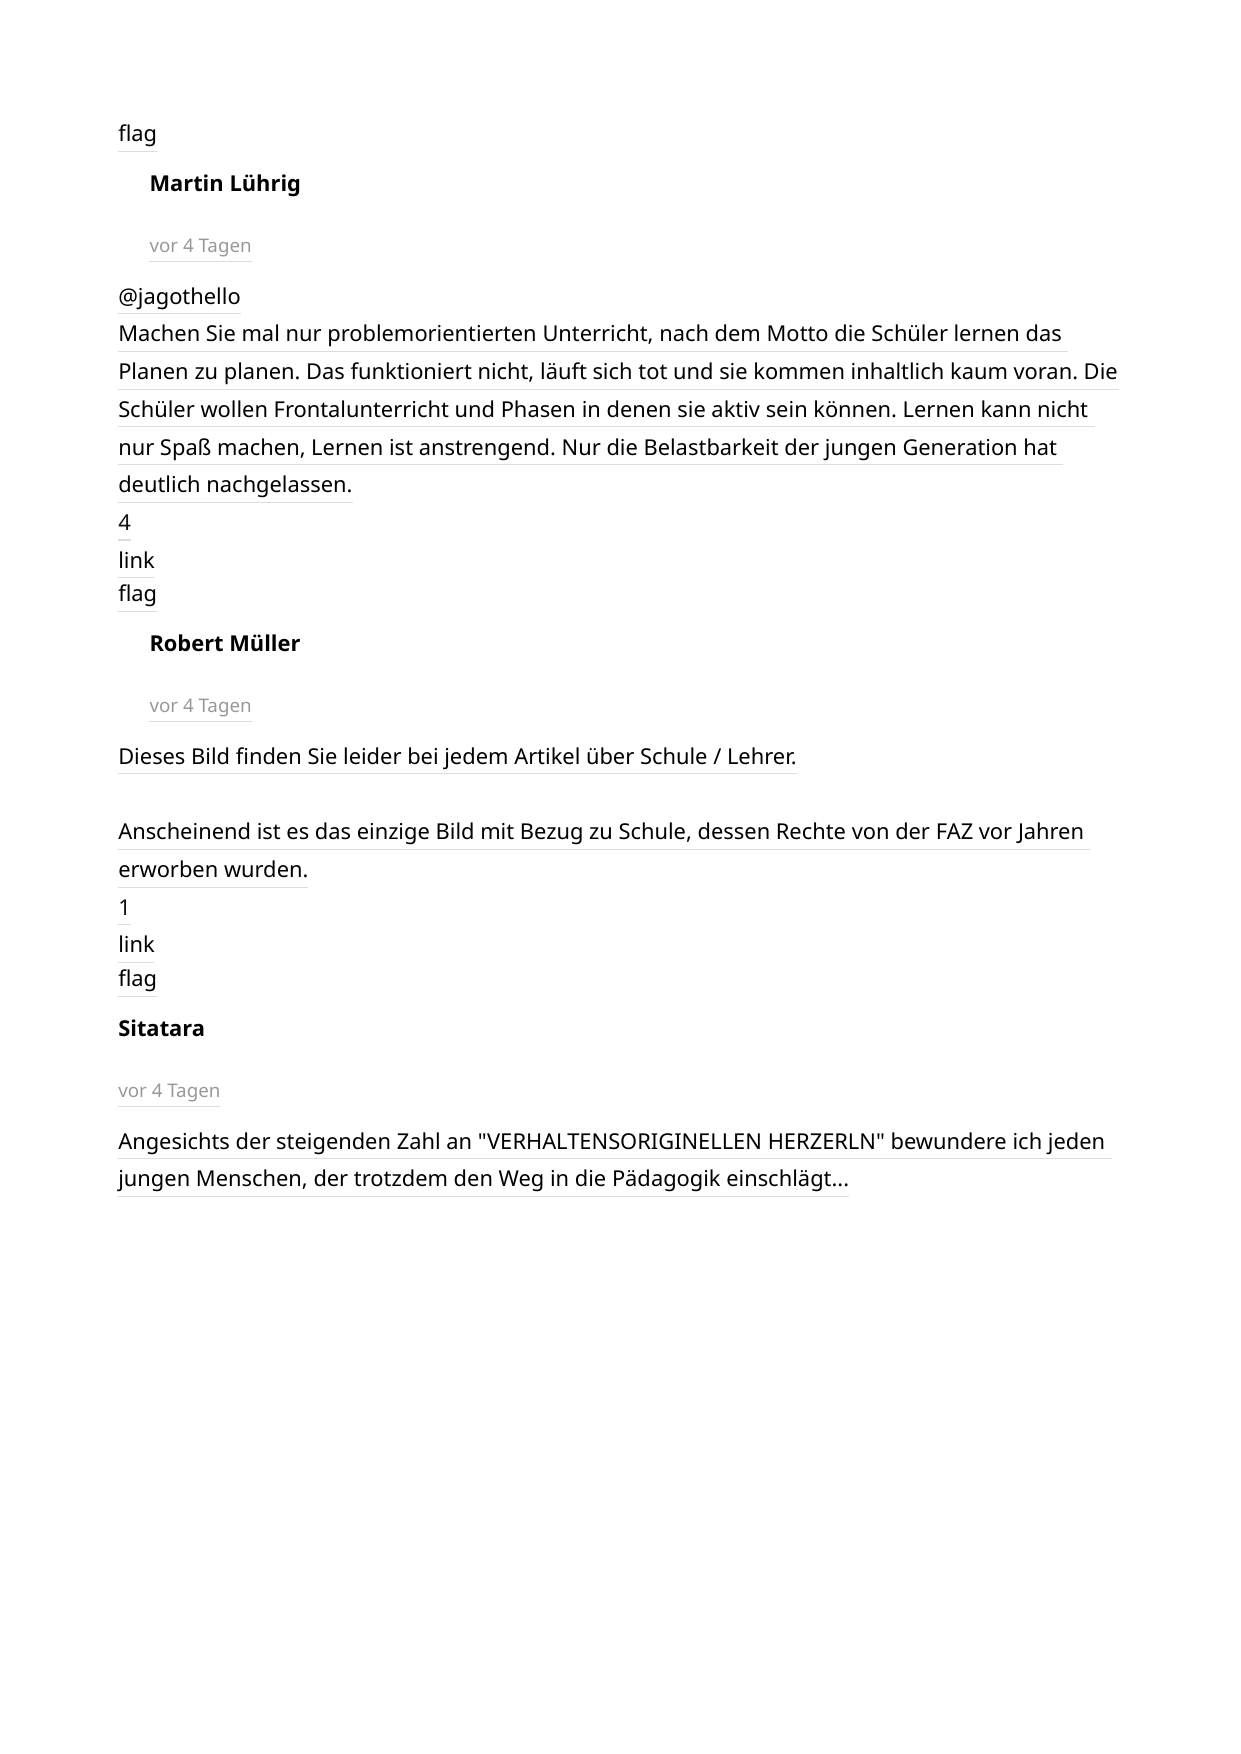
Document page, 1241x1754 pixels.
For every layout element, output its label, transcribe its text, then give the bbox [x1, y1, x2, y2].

text vor 4 Tagen [118, 1077, 1117, 1107]
text vor 4 Tagen [149, 692, 1117, 722]
text Sitatara [118, 1012, 1122, 1042]
text 1 [118, 892, 1122, 925]
text @jagothello Machen Sie mal nur problemorientierten Unterricht, nach dem Motto die Schüler lernen das Planen zu planen. Das funktioniert nicht, läuft sich tot und sie kommen inhaltlich kaum voran. Die Schüler wollen Frontalunterricht und Phasen in denen sie aktiv sein können. Lernen kann nicht nur Spaß machen, Lernen ist anstrengend. Nur die Belastbarkeit der jungen Generation hat deutlich nachgelassen. [118, 281, 1122, 503]
text Angesichts der steigenden Zahl an "VERHALTENSORIGINELLEN HERZERLN" bewundere ich jeden jungen Menschen, der trotzdem den Weg in die Pädagogik einschlägt... [118, 1126, 1122, 1612]
text link [118, 929, 1122, 963]
text Martin Lührig [149, 167, 1122, 197]
text vor 4 Tagen [149, 232, 1117, 262]
text link [118, 544, 1122, 578]
text flag [118, 963, 1122, 997]
text Robert Müller [149, 628, 1122, 657]
text flag [118, 118, 1122, 152]
text 4 [118, 507, 1122, 541]
text flag [118, 578, 1122, 612]
text Dieses Bild finden Sie leider bei jedem Artikel über Schule / Lehrer. Anscheinend ist es das einzige Bild mit Bezug zu Schule, dessen Rechte von der FAZ vor Jahren erworben wurden. [118, 741, 1122, 888]
